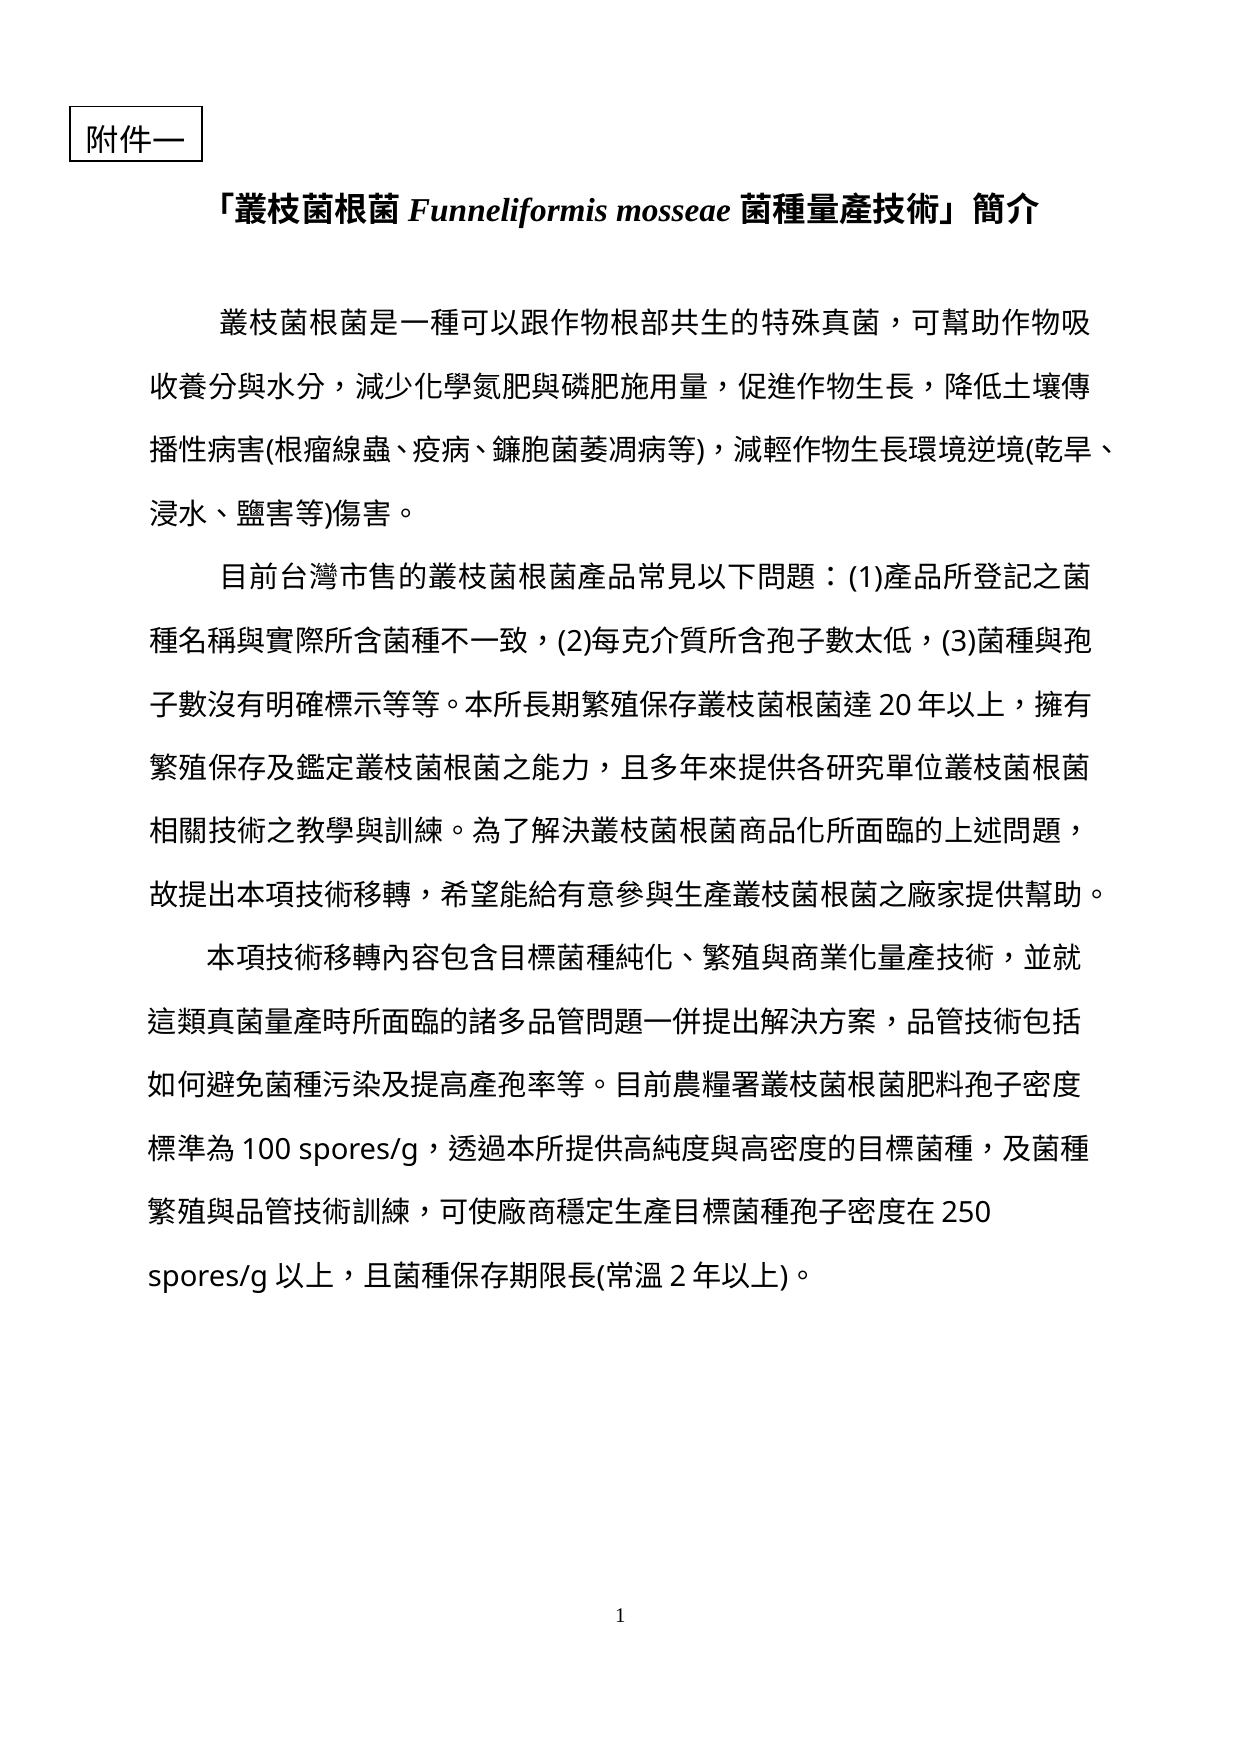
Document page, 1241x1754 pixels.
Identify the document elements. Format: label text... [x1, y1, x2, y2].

text 「叢枝菌根菌Funneliformis mosseae 菌種量產技術」簡介 [148, 182, 1092, 231]
text 叢枝菌根菌是一種可以跟作物根部共生的特殊真菌，可幫助作物吸收養分與水分，減少化學氮肥與磷肥施用量，促進作物生長，降低土壤傳播性病害(根瘤線蟲、疫病、鐮胞菌萎凋病等)，減輕作物生長環境逆境(乾旱、浸水、鹽害等)傷害。 [149, 300, 1092, 533]
text 本項技術移轉內容包含目標菌種純化、繁殖與商業化量產技術，並就這類真菌量產時所面臨的諸多品管問題一併提出解決方案，品管技術包括如何避免菌種污染及提高產孢率等。目前農糧署叢枝菌根菌肥料孢子密度標準為100 spores/g，透過本所提供高純度與高密度的目標菌種，及菌種繁殖與品管技術訓練，可使廠商穩定生產目標菌種孢子密度在250 spores/g 以上，且菌種保存期限長(常溫2年以上)。 [148, 935, 1092, 1295]
text 目前台灣市售的叢枝菌根菌產品常見以下問題：(1)產品所登記之菌種名稱與實際所含菌種不一致，(2)每克介質所含孢子數太低，(3)菌種與孢子數沒有明確標示等等。本所長期繁殖保存叢枝菌根菌達20年以上，擁有繁殖保存及鑑定叢枝菌根菌之能力，且多年來提供各研究單位叢枝菌根菌相關技術之教學與訓練。為了解決叢枝菌根菌商品化所面臨的上述問題，故提出本項技術移轉，希望能給有意參與生產叢枝菌根菌之廠家提供幫助。 [149, 554, 1092, 914]
text [71, 107, 201, 160]
text 附件一 [86, 115, 186, 153]
